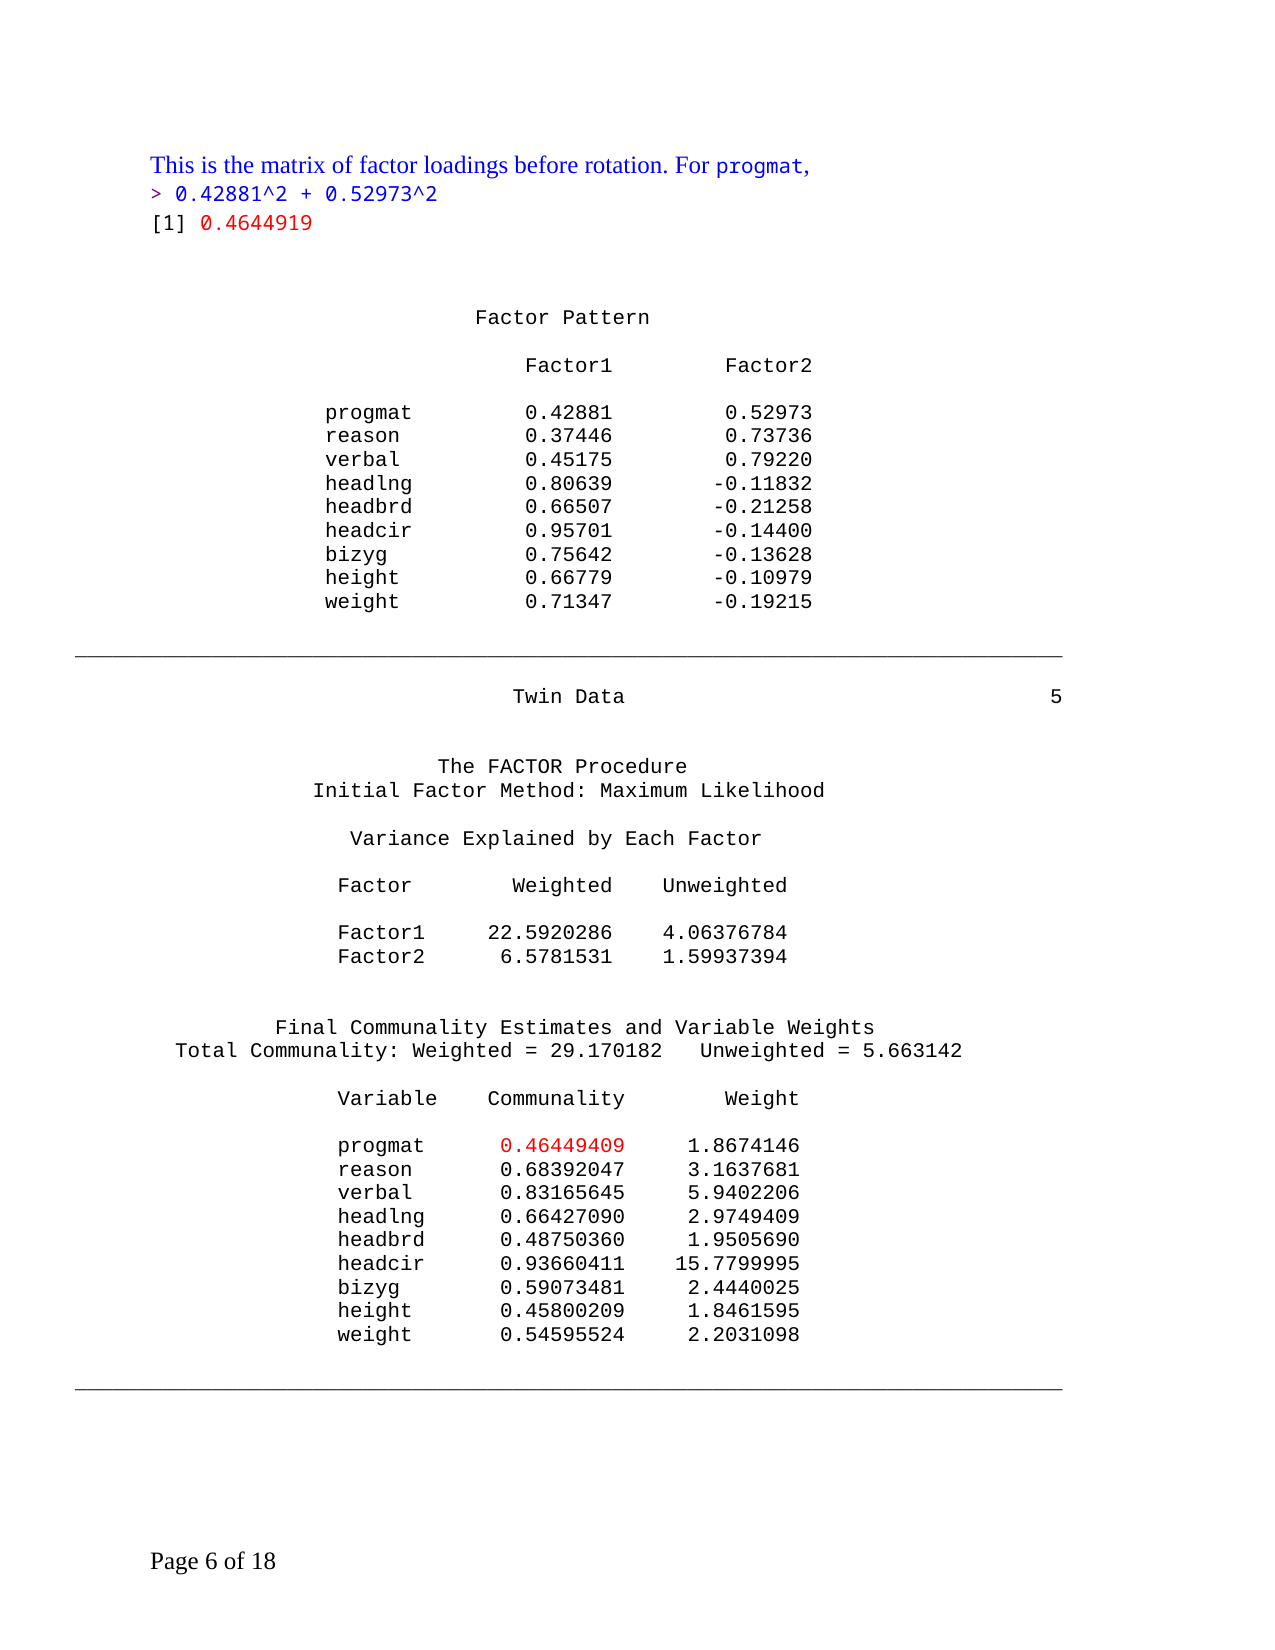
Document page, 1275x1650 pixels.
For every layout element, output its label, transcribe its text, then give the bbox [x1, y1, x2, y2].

text Final Communality Estimates and Variable Weights [75, 1017, 1191, 1040]
text verbal 0.45175 0.79220 [75, 449, 1191, 473]
text Factor1 Factor2 [75, 354, 1191, 378]
text progmat 0.42881 0.52973 [75, 402, 1191, 426]
text bizyg 0.59073481 2.4440025 [75, 1277, 1191, 1300]
text This is the matrix of factor loadings before rotation. For progmat, [75, 150, 1191, 179]
text headlng 0.80639 -0.11832 [75, 473, 1191, 496]
text progmat 0.46449409 1.8674146 [75, 1135, 1191, 1158]
text Twin Data 5 [75, 686, 1191, 709]
text Total Communality: Weighted = 29.170182 Unweighted = 5.663142 [75, 1040, 1191, 1064]
text headcir 0.95701 -0.14400 [75, 520, 1191, 544]
text Factor Weighted Unweighted [75, 875, 1191, 898]
text Variable Communality Weight [75, 1088, 1191, 1111]
text bizyg 0.75642 -0.13628 [75, 544, 1191, 567]
text > 0.42881^2 + 0.52973^2 [75, 179, 1191, 208]
text headcir 0.93660411 15.7799995 [75, 1253, 1191, 1277]
text verbal 0.83165645 5.9402206 [75, 1182, 1191, 1206]
text weight 0.71347 -0.19215 [75, 591, 1191, 615]
text Factor Pattern [75, 307, 1191, 331]
text The FACTOR Procedure [75, 757, 1191, 780]
text Factor1 22.5920286 4.06376784 [75, 922, 1191, 946]
text headlng 0.66427090 2.9749409 [75, 1206, 1191, 1229]
text weight 0.54595524 2.2031098 [75, 1324, 1191, 1348]
text _______________________________________________________________________________ [75, 638, 1191, 662]
text reason 0.68392047 3.1637681 [75, 1158, 1191, 1182]
text headbrd 0.66507 -0.21258 [75, 496, 1191, 520]
text reason 0.37446 0.73736 [75, 426, 1191, 449]
text headbrd 0.48750360 1.9505690 [75, 1229, 1191, 1253]
text [1] 0.4644919 [150, 208, 1125, 236]
text height 0.45800209 1.8461595 [75, 1300, 1191, 1324]
text Initial Factor Method: Maximum Likelihood [75, 780, 1191, 804]
text _______________________________________________________________________________ [75, 1371, 1191, 1395]
text Variance Explained by Each Factor [75, 827, 1191, 851]
text Factor2 6.5781531 1.59937394 [75, 946, 1191, 969]
text height 0.66779 -0.10979 [75, 567, 1191, 591]
